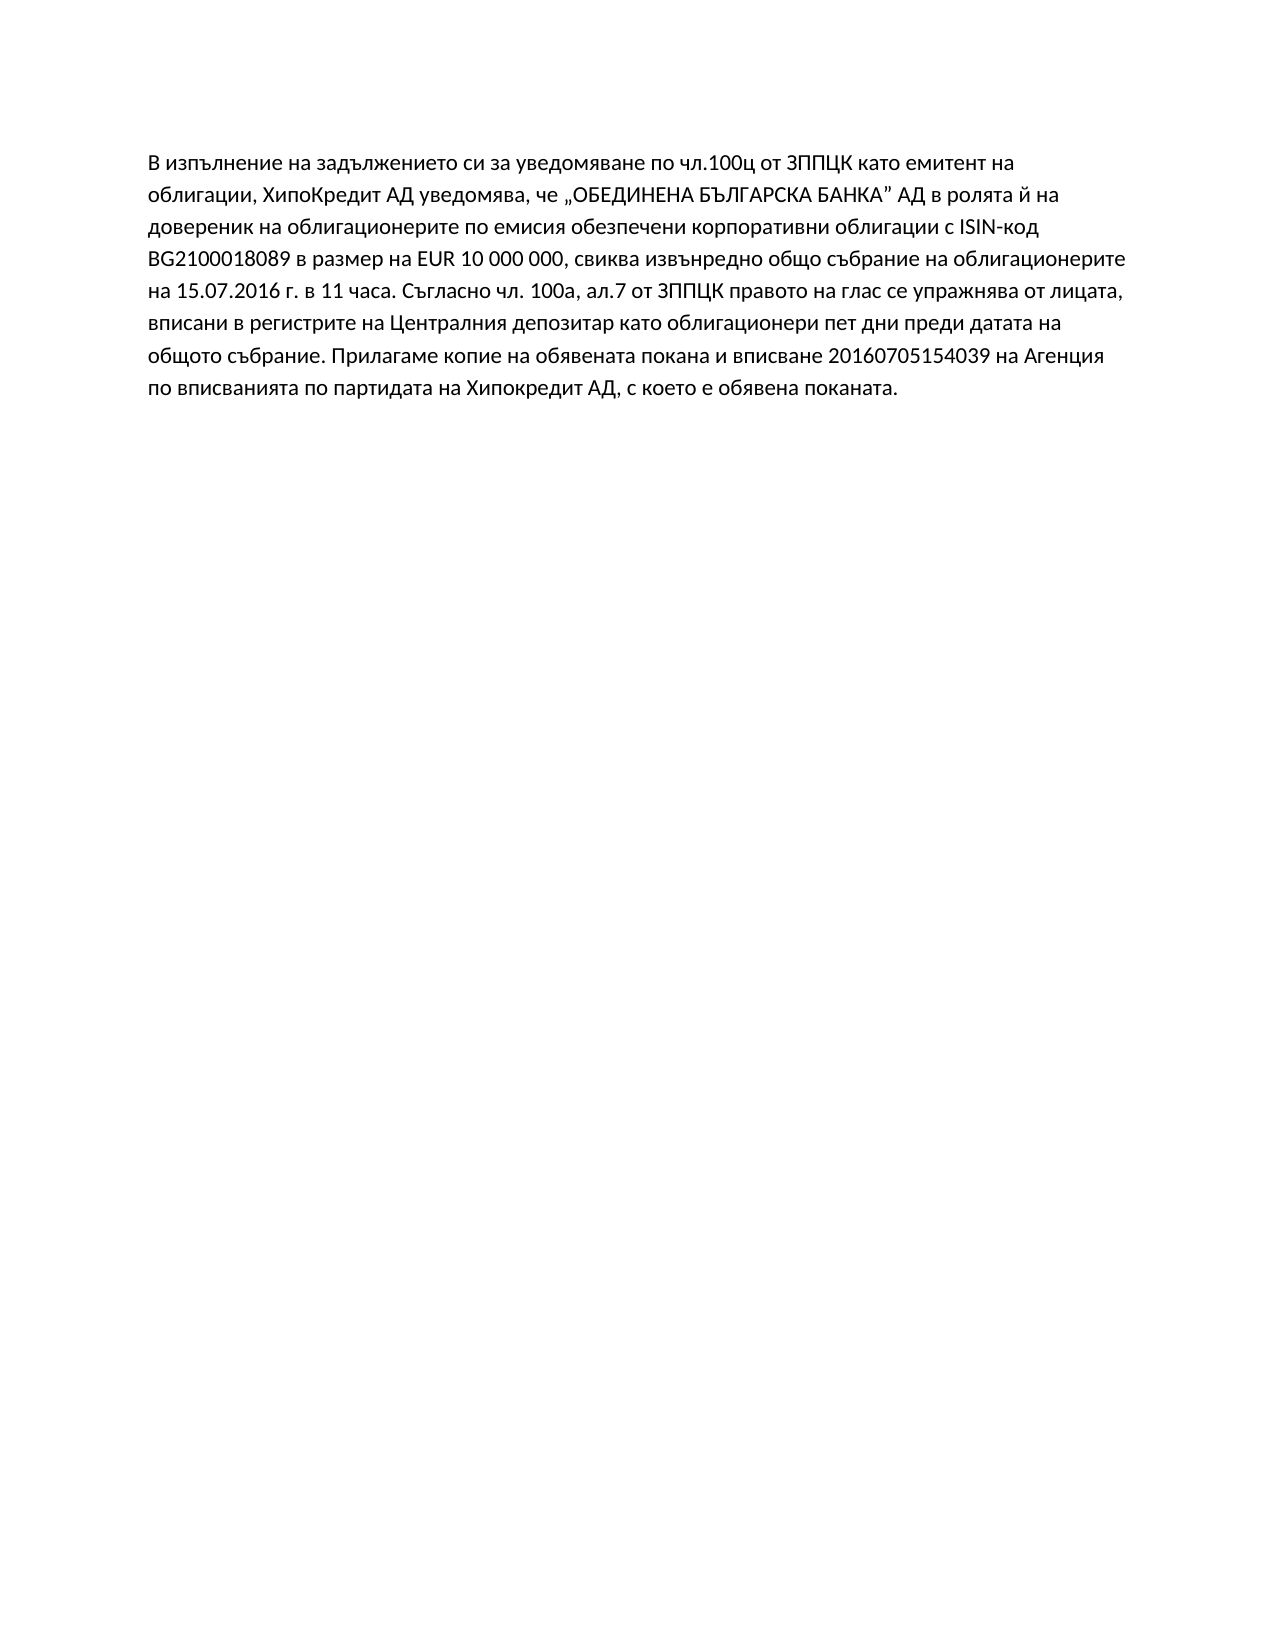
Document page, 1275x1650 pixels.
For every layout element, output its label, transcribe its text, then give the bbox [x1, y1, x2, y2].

text В изпълнение на задължението си за уведомяване по чл.100ц от ЗППЦК като емитент на облигации, ХипоКредит АД уведомява, че „ОБЕДИНЕНА БЪЛГАРСКА БАНКА” АД в ролята й на довереник на облигационеритe по емисия обезпечени корпоративни облигации с ISIN-код BG2100018089 в размер на EUR 10 000 000, свиква извънредно общо събрание на облигационерите на 15.07.2016 г. в 11 часа. Съгласно чл. 100а, ал.7 от ЗППЦК правото на глас се упражнява от лицата, вписани в регистрите на Централния депозитар като облигационери пет дни преди датата на общото събрание. Прилагаме копие на обявената покана и вписване 20160705154039 на Агенция по вписванията по партидата на Хипокредит АД, с което е обявена поканата. [148, 148, 1127, 401]
